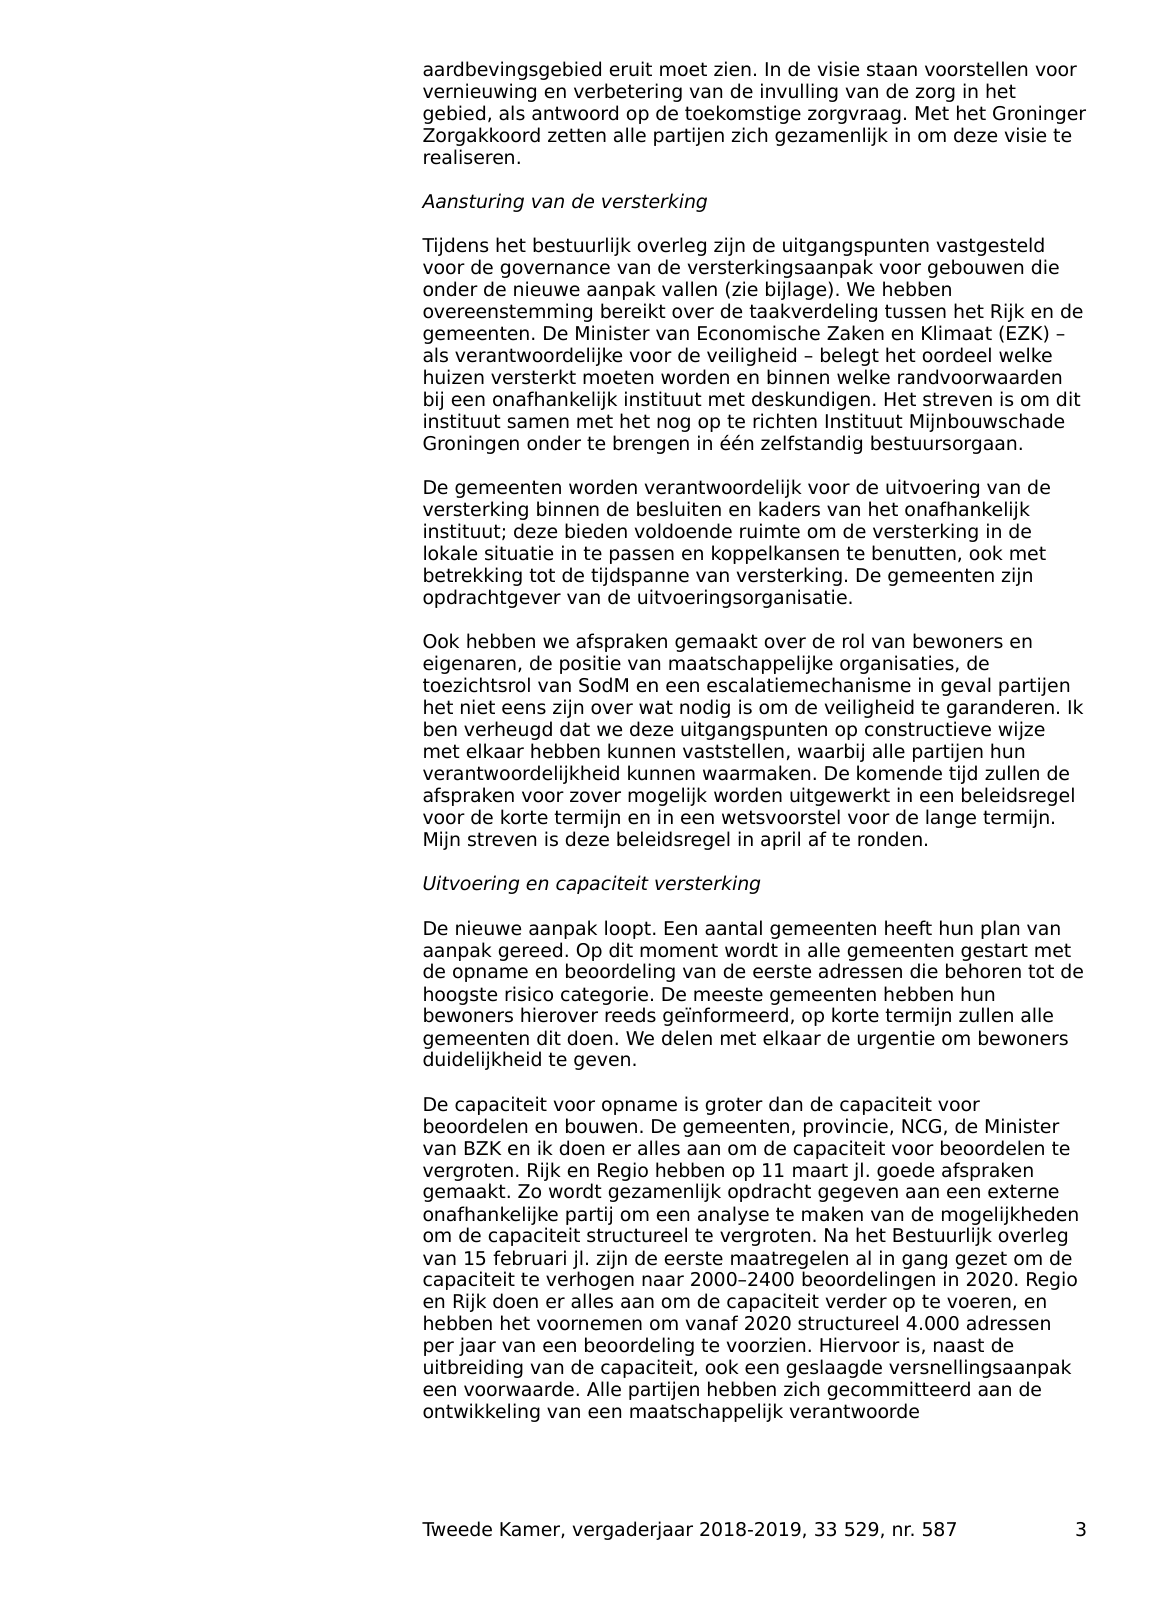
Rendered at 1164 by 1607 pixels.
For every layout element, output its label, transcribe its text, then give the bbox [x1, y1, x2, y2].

subtitle Uitvoering en capaciteit versterking [422, 873, 1087, 895]
text De nieuwe aanpak loopt. Een aantal gemeenten heeft hun plan van aanpak gereed. Op dit moment wordt in alle gemeenten gestart met de opname en beoordeling van de eerste adressen die behoren tot de hoogste risico categorie. De meeste gemeenten hebben hun bewoners hierover reeds geïnformeerd, op korte termijn zullen alle gemeenten dit doen. We delen met elkaar de urgentie om bewoners duidelijkheid te geven. [422, 917, 1087, 1071]
text De capaciteit voor opname is groter dan de capaciteit voor beoordelen en bouwen. De gemeenten, provincie, NCG, de Minister van BZK en ik doen er alles aan om de capaciteit voor beoordelen te vergroten. Rijk en Regio hebben op 11 maart jl. goede afspraken gemaakt. Zo wordt gezamenlijk opdracht gegeven aan een externe onafhankelijke partij om een analyse te maken van de mogelijkheden om de capaciteit structureel te vergroten. Na het Bestuurlijk overleg van 15 februari jl. zijn de eerste maatregelen al in gang gezet om de capaciteit te verhogen naar 2000–2400 beoordelingen in 2020. Regio en Rijk doen er alles aan om de capaciteit verder op te voeren, en hebben het voornemen om vanaf 2020 structureel 4.000 adressen per jaar van een beoordeling te voorzien. Hiervoor is, naast de uitbreiding van de capaciteit, ook een geslaagde versnellingsaanpak een voorwaarde. Alle partijen hebben zich gecommitteerd aan de ontwikkeling van een maatschappelijk verantwoorde [422, 1093, 1087, 1423]
subtitle Aansturing van de versterking [422, 191, 1087, 213]
text Ook hebben we afspraken gemaakt over de rol van bewoners en eigenaren, de positie van maatschappelijke organisaties, de toezichtsrol van SodM en een escalatiemechanisme in geval partijen het niet eens zijn over wat nodig is om de veiligheid te garanderen. Ik ben verheugd dat we deze uitgangspunten op constructieve wijze met elkaar hebben kunnen vaststellen, waarbij alle partijen hun verantwoordelijkheid kunnen waarmaken. De komende tijd zullen de afspraken voor zover mogelijk worden uitgewerkt in een beleidsregel voor de korte termijn en in een wetsvoorstel voor de lange termijn. Mijn streven is deze beleidsregel in april af te ronden. [422, 631, 1087, 851]
text Tijdens het bestuurlijk overleg zijn de uitgangspunten vastgesteld voor de governance van de versterkingsaanpak voor gebouwen die onder de nieuwe aanpak vallen (zie bijlage). We hebben overeenstemming bereikt over de taakverdeling tussen het Rijk en de gemeenten. De Minister van Economische Zaken en Klimaat (EZK) – als verantwoordelijke voor de veiligheid – belegt het oordeel welke huizen versterkt moeten worden en binnen welke randvoorwaarden bij een onafhankelijk instituut met deskundigen. Het streven is om dit instituut samen met het nog op te richten Instituut Mijnbouwschade Groningen onder te brengen in één zelfstandig bestuursorgaan. [422, 235, 1087, 455]
text De gemeenten worden verantwoordelijk voor de uitvoering van de versterking binnen de besluiten en kaders van het onafhankelijk instituut; deze bieden voldoende ruimte om de versterking in de lokale situatie in te passen en koppelkansen te benutten, ook met betrekking tot de tijdspanne van versterking. De gemeenten zijn opdrachtgever van de uitvoeringsorganisatie. [422, 477, 1087, 609]
text aardbevingsgebied eruit moet zien. In de visie staan voorstellen voor vernieuwing en verbetering van de invulling van de zorg in het gebied, als antwoord op de toekomstige zorgvraag. Met het Groninger Zorgakkoord zetten alle partijen zich gezamenlijk in om deze visie te realiseren. [422, 59, 1087, 169]
